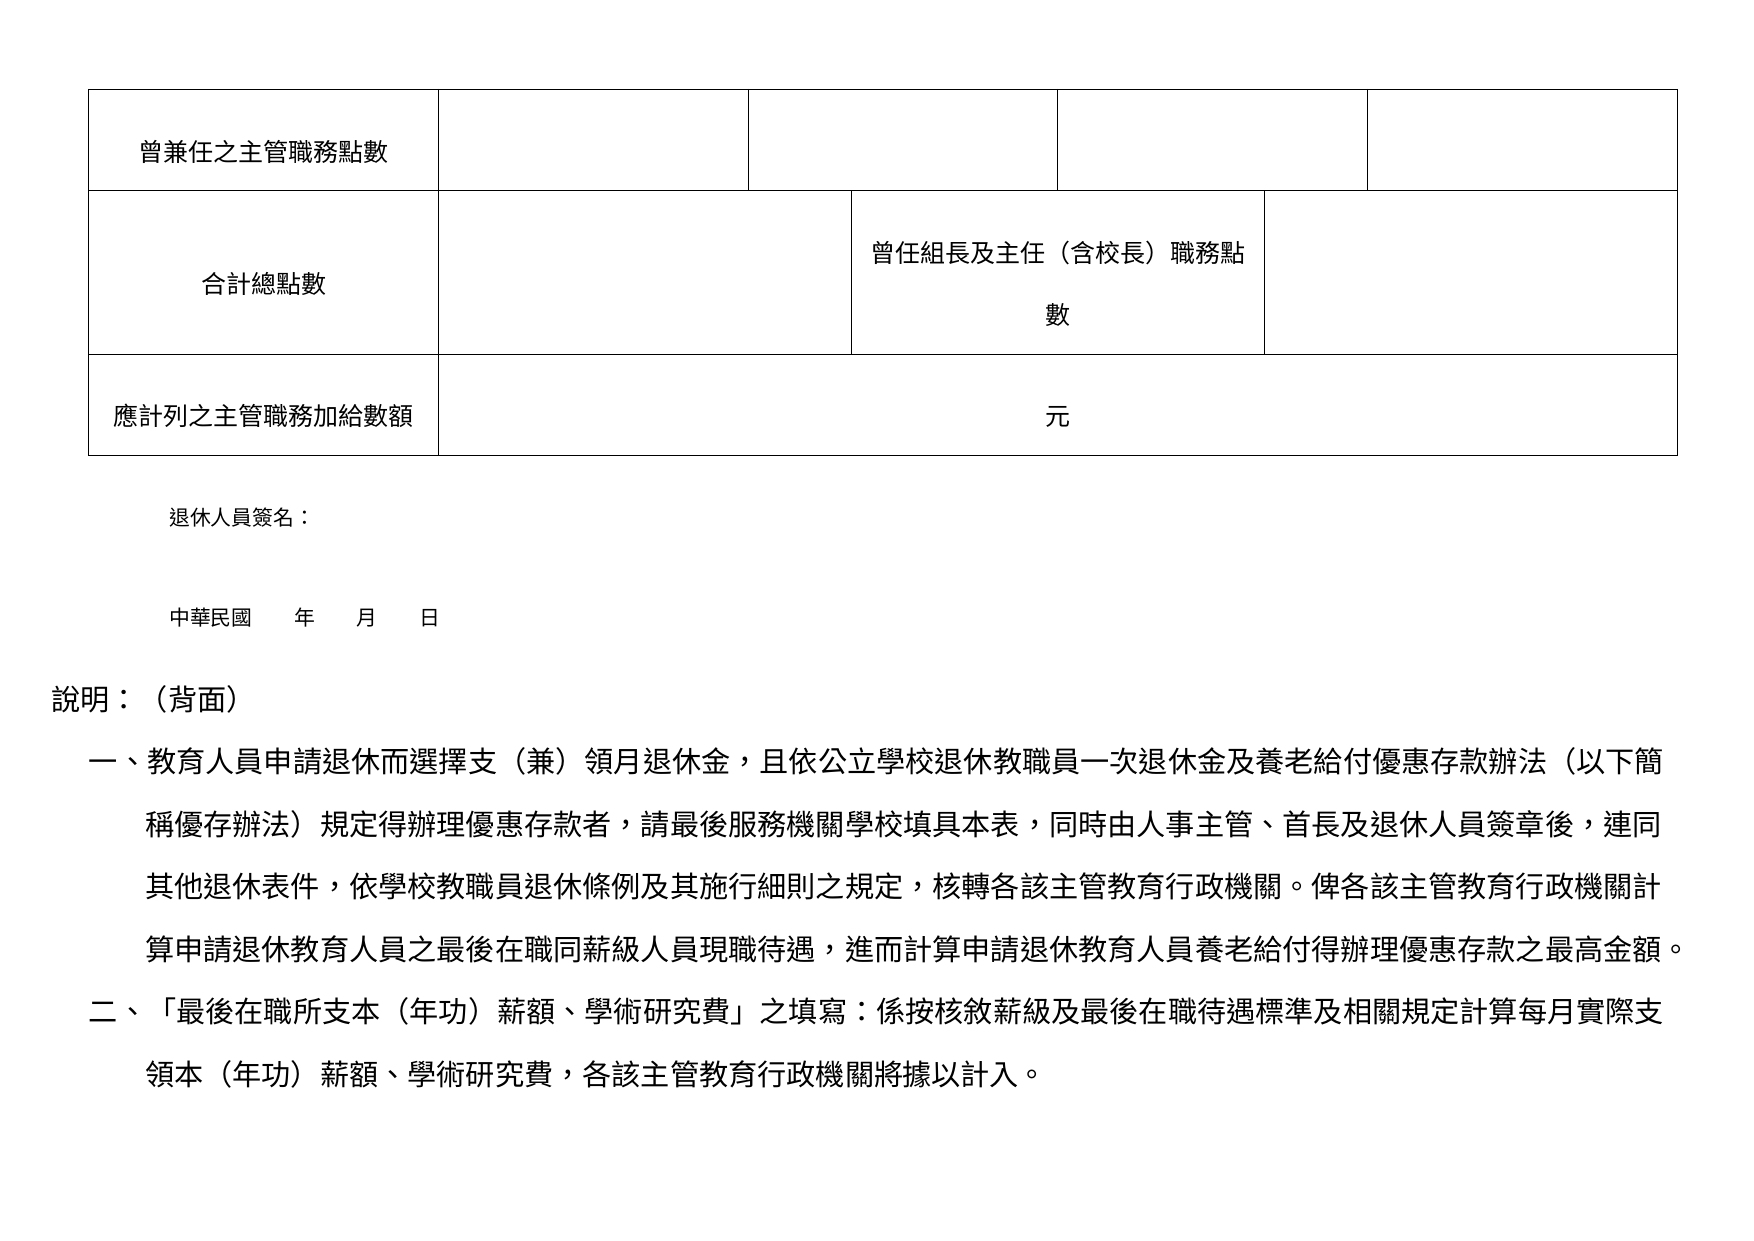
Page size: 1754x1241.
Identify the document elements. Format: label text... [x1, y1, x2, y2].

table_cell [1058, 90, 1367, 190]
table_cell [1368, 90, 1677, 190]
table_cell [1265, 191, 1677, 353]
table_cell [439, 90, 748, 190]
table_cell 元 [439, 355, 1677, 454]
text 說明：（背面） [51, 656, 1664, 718]
table_cell 應計列之主管職務加給數額 [89, 355, 438, 454]
table_cell [439, 191, 851, 353]
table_cell 曾兼任之主管職務點數 [89, 90, 438, 190]
table_cell 合計總點數 [89, 191, 438, 353]
table_cell [749, 90, 1057, 190]
table_cell 曾任組長及主任（含校長）職務點數 [852, 191, 1264, 353]
text 一、教育人員申請退休而選擇支（兼）領月退休金，且依公立學校退休教職員一次退休金及養老給付優惠存款辦法（以下簡稱優存辦法）規定得辦理優惠存款者，請最後服務機關學校填具本表，同時由人事主管、首長及退休人員簽章後，連同其他退休表件，依學校教職員退休條例及其施行細則之規定，核轉各該主管教育行政機關。俾各該主管教育行政機關計算申請退休教育人員之最後在職同薪級人員現職待遇，進而計算申請退休教育人員養老給付得辦理優惠存款之最高金額。 [89, 718, 1665, 968]
text 退休人員簽名： [89, 474, 1718, 537]
text 二、「最後在職所支本（年功）薪額、學術研究費」之填寫：係按核敘薪級及最後在職待遇標準及相關規定計算每月實際支領本（年功）薪額、學術研究費，各該主管教育行政機關將據以計入。 [89, 968, 1665, 1093]
text 中華民國 年 月 日 [89, 574, 1718, 637]
